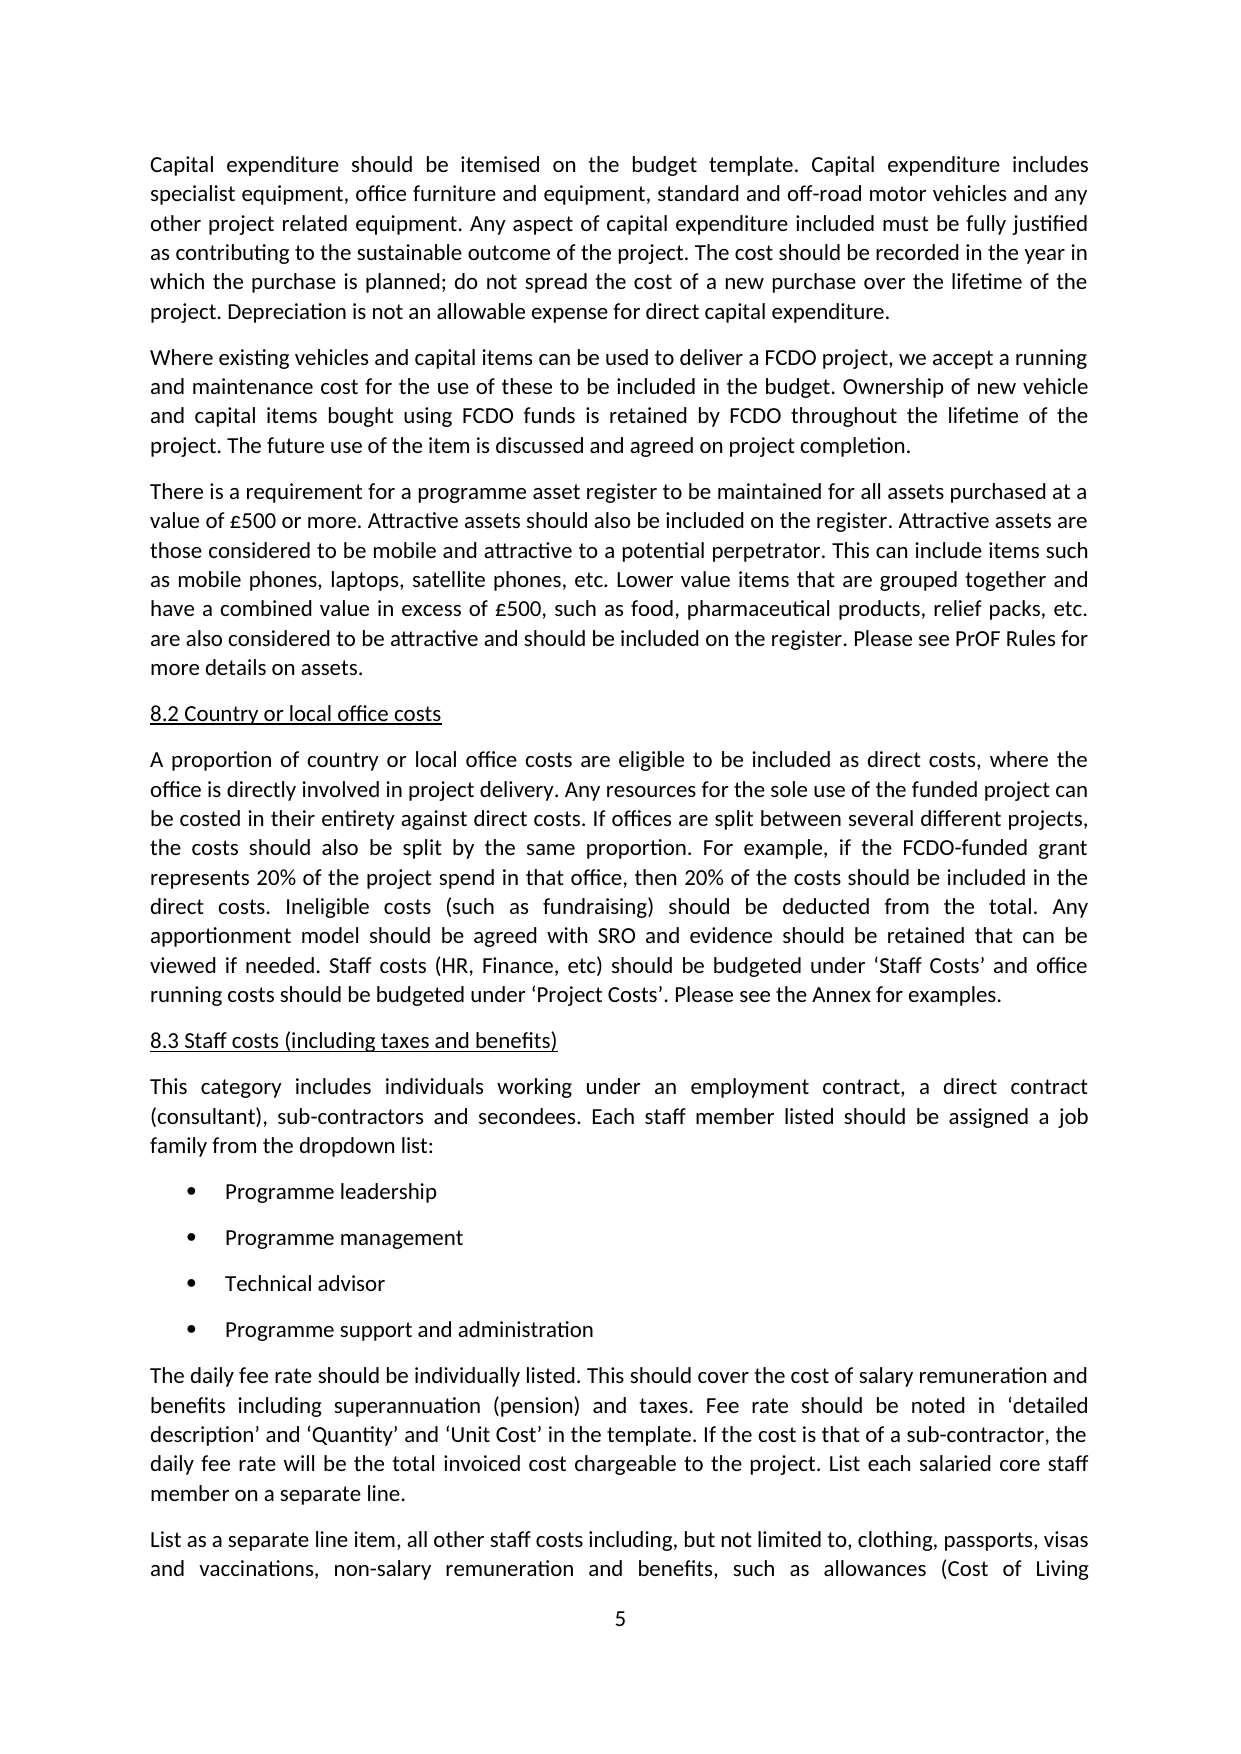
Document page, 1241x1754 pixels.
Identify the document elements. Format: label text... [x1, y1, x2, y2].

text Capital expenditure should be itemised on the budget template. Capital expenditure includes specialist equipment, office furniture and equipment, standard and off-road motor vehicles and any other project related equipment. Any aspect of capital expenditure included must be fully justified as contributing to the sustainable outcome of the project. The cost should be recorded in the year in which the purchase is planned; do not spread the cost of a new purchase over the lifetime of the project. Depreciation is not an allowable expense for direct capital expenditure. [150, 150, 1090, 325]
list Technical advisor [187, 1269, 1090, 1297]
text 8.2 Country or local office costs [150, 699, 1090, 727]
text 8.3 Staff costs (including taxes and benefits) [150, 1026, 1090, 1054]
text A proportion of country or local office costs are eligible to be included as direct costs, where the office is directly involved in project delivery. Any resources for the sole use of the funded project can be costed in their entirety against direct costs. If offices are split between several different projects, the costs should also be split by the same proportion. For example, if the FCDO-funded grant represents 20% of the project spend in that office, then 20% of the costs should be included in the direct costs. Ineligible costs (such as fundraising) should be deducted from the total. Any apportionment model should be agreed with SRO and evidence should be retained that can be viewed if needed. Staff costs (HR, Finance, etc) should be budgeted under ‘Staff Costs’ and office running costs should be budgeted under ‘Project Costs’. Please see the Annex for examples. [150, 745, 1090, 1008]
text The daily fee rate should be individually listed. This should cover the cost of salary remuneration and benefits including superannuation (pension) and taxes. Fee rate should be noted in ‘detailed description’ and ‘Quantity’ and ‘Unit Cost’ in the template. If the cost is that of a sub-contractor, the daily fee rate will be the total invoiced cost chargeable to the project. List each salaried core staff member on a separate line. [150, 1361, 1090, 1507]
list Programme leadership [187, 1177, 1090, 1205]
text There is a requirement for a programme asset register to be maintained for all assets purchased at a value of £500 or more. Attractive assets should also be included on the register. Attractive assets are those considered to be mobile and attractive to a potential perpetrator. This can include items such as mobile phones, laptops, satellite phones, etc. Lower value items that are grouped together and have a combined value in excess of £500, such as food, pharmaceutical products, relief packs, etc. are also considered to be attractive and should be included on the register. Please see PrOF Rules for more details on assets. [150, 477, 1090, 681]
list Programme management [187, 1223, 1090, 1251]
text Where existing vehicles and capital items can be used to deliver a FCDO project, we accept a running and maintenance cost for the use of these to be included in the budget. Ownership of new vehicle and capital items bought using FCDO funds is retained by FCDO throughout the lifetime of the project. The future use of the item is discussed and agreed on project completion. [150, 343, 1090, 459]
list Programme support and administration [187, 1315, 1090, 1343]
text This category includes individuals working under an employment contract, a direct contract (consultant), sub-contractors and secondees. Each staff member listed should be assigned a job family from the dropdown list: [150, 1072, 1090, 1159]
text List as a separate line item, all other staff costs including, but not limited to, clothing, passports, visas and vaccinations, non-salary remuneration and benefits, such as allowances (Cost of Living [150, 1525, 1090, 1582]
